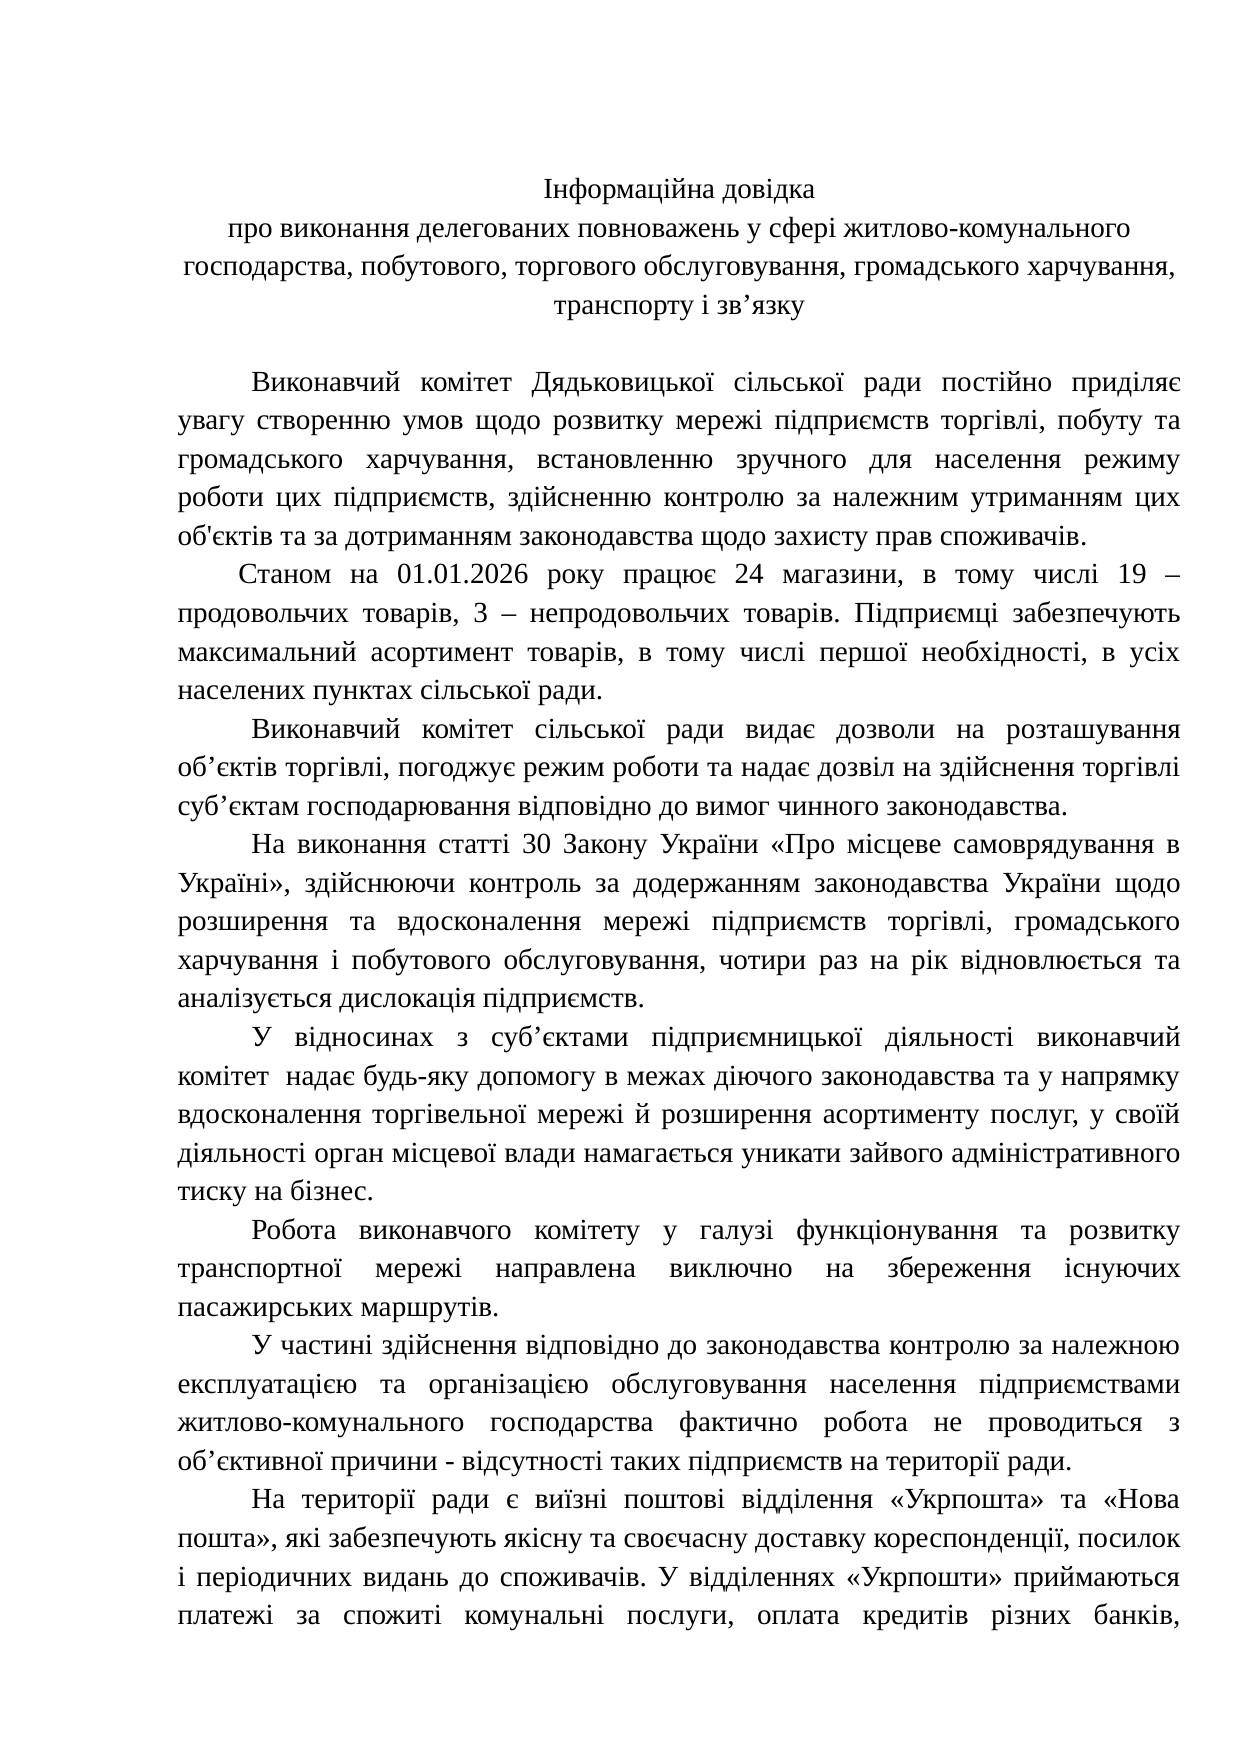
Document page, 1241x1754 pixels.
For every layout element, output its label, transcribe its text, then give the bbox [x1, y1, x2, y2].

text На виконання статті 30 Закону України «Про місцеве самоврядування в Україні», здійснюючи контроль за додержанням законодавства України щодо розширення та вдосконалення мережі підприємств торгівлі, громадського харчування і побутового обслуговування, чотири раз на рік відновлюється та аналізується дислокація підприємств. [177, 826, 1181, 1014]
text У частині здійснення відповідно до законодавства контролю за належною експлуатацією та організацією обслуговування населення підприємствами житлово-комунального господарства фактично робота не проводиться з об’єктивної причини - відсутності таких підприємств на території ради. [177, 1327, 1181, 1477]
text про виконання делегованих повноважень у сфері житлово-комунального господарства, побутового, торгового обслуговування, громадського харчування, транспорту і зв’язку [177, 210, 1181, 320]
text На території ради є виїзні поштові відділення «Укрпошта» та «Нова пошта», які забезпечують якісну та своєчасну доставку кореспонденції, посилок і періодичних видань до споживачів. У відділеннях «Укрпошти» приймаються платежі за спожиті комунальні послуги, оплата кредитів різних банків, [177, 1482, 1181, 1631]
text Станом на 01.01.2026 року працює 24 магазини, в тому числі 19 – продовольчих товарів, 3 – непродовольчих товарів. Підприємці забезпечують максимальний асортимент товарів, в тому числі першої необхідності, в усіх населених пунктах сільської ради. [177, 557, 1181, 706]
text Виконавчий комітет Дядьковицької сільської ради постійно приділяє увагу створенню умов щодо розвитку мережі підприємств торгівлі, побуту та громадського харчування, встановленню зручного для населення режиму роботи цих підприємств, здійсненню контролю за належним утриманням цих об'єктів та за дотриманням законодавства щодо захисту прав споживачів. [177, 364, 1181, 552]
text У відносинах з суб’єктами підприємницької діяльності виконавчий комітет надає будь-яку допомогу в межах діючого законодавства та у напрямку вдосконалення торгівельної мережі й розширення асортименту послуг, у своїй діяльності орган місцевої влади намагається уникати зайвого адміністративного тиску на бізнес. [177, 1019, 1181, 1207]
text Виконавчий комітет сільської ради видає дозволи на розташування об’єктів торгівлі, погоджує режим роботи та надає дозвіл на здійснення торгівлі суб’єктам господарювання відповідно до вимог чинного законодавства. [177, 711, 1181, 821]
text Робота виконавчого комітету у галузі функціонування та розвитку транспортної мережі направлена виключно на збереження існуючих пасажирських маршрутів. [177, 1212, 1181, 1322]
text Інформаційна довідка [177, 171, 1181, 205]
